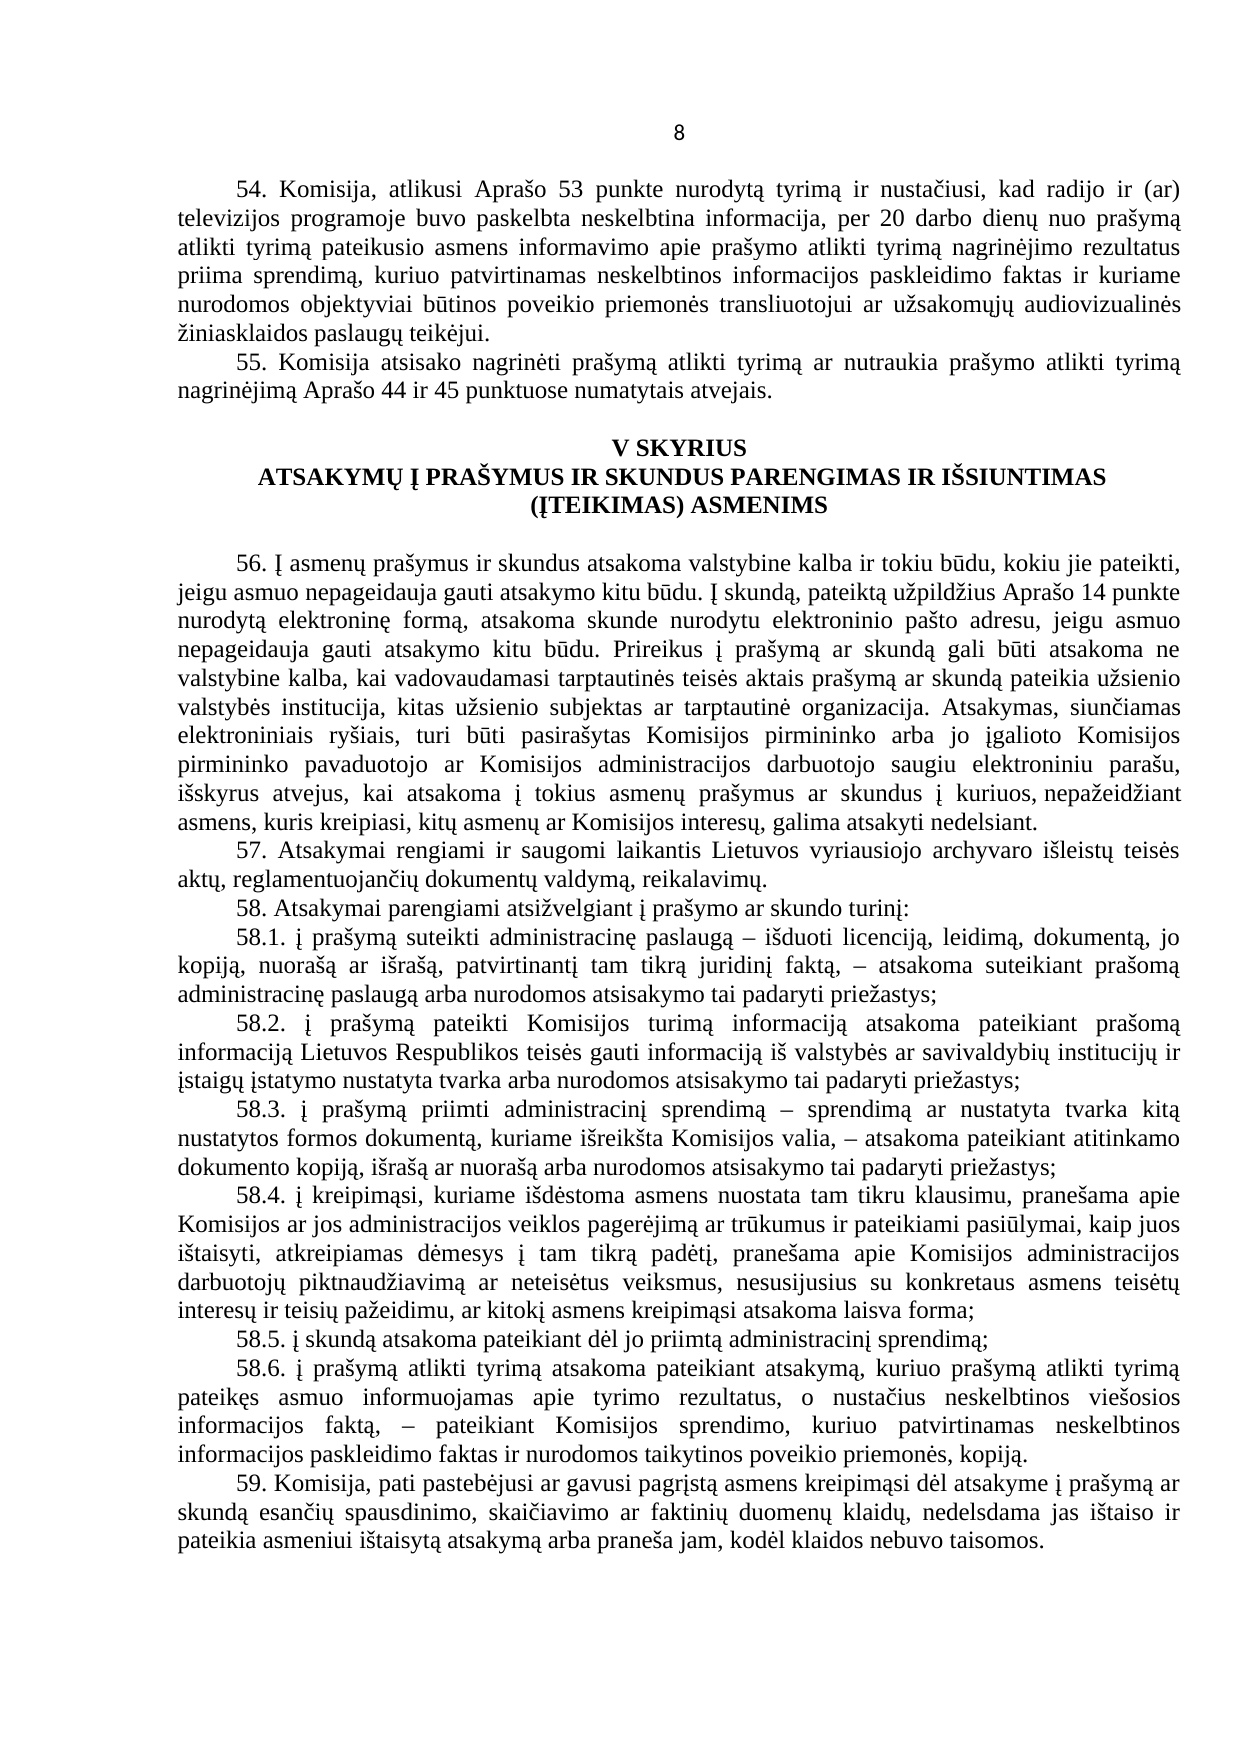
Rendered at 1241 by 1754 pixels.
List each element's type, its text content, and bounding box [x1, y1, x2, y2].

text 56. Į asmenų prašymus ir skundus atsakoma valstybine kalba ir tokiu būdu, kokiu jie pateikti, jeigu asmuo nepageidauja gauti atsakymo kitu būdu. Į skundą, pateiktą užpildžius Aprašo 14 punkte nurodytą elektroninę formą, atsakoma skunde nurodytu elektroninio pašto adresu, jeigu asmuo nepageidauja gauti atsakymo kitu būdu. Prireikus į prašymą ar skundą gali būti atsakoma ne valstybine kalba, kai vadovaudamasi tarptautinės teisės aktais prašymą ar skundą pateikia užsienio valstybės institucija, kitas užsienio subjektas ar tarptautinė organizacija. Atsakymas, siunčiamas elektroniniais ryšiais, turi būti pasirašytas Komisijos pirmininko arba jo įgalioto Komisijos pirmininko pavaduotojo ar Komisijos administracijos darbuotojo saugiu elektroniniu parašu, išskyrus atvejus, kai atsakoma į tokius asmenų prašymus ar skundus į kuriuos, nepažeidžiant asmens, kuris kreipiasi, kitų asmenų ar Komisijos interesų, galima atsakyti nedelsiant. [177, 548, 1181, 835]
text ATSAKYMŲ Į PRAŠYMUS IR SKUNDUS PARENGIMAS IR IŠSIUNTIMAS (ĮTEIKIMAS) ASMENIMS [177, 462, 1181, 519]
text 58.4. į kreipimąsi, kuriame išdėstoma asmens nuostata tam tikru klausimu, pranešama apie Komisijos ar jos administracijos veiklos pagerėjimą ar trūkumus ir pateikiami pasiūlymai, kaip juos ištaisyti, atkreipiamas dėmesys į tam tikrą padėtį, pranešama apie Komisijos administracijos darbuotojų piktnaudžiavimą ar neteisėtus veiksmus, nesusijusius su konkretaus asmens teisėtų interesų ir teisių pažeidimu, ar kitokį asmens kreipimąsi atsakoma laisva forma; [177, 1180, 1181, 1324]
text 54. Komisija, atlikusi Aprašo 53 punkte nurodytą tyrimą ir nustačiusi, kad radijo ir (ar) televizijos programoje buvo paskelbta neskelbtina informacija, per 20 darbo dienų nuo prašymą atlikti tyrimą pateikusio asmens informavimo apie prašymo atlikti tyrimą nagrinėjimo rezultatus priima sprendimą, kuriuo patvirtinamas neskelbtinos informacijos paskleidimo faktas ir kuriame nurodomos objektyviai būtinos poveikio priemonės transliuotojui ar užsakomųjų audiovizualinės žiniasklaidos paslaugų teikėjui. [177, 174, 1181, 347]
text 58. Atsakymai parengiami atsižvelgiant į prašymo ar skundo turinį: [177, 893, 1181, 922]
text 58.1. į prašymą suteikti administracinę paslaugą – išduoti licenciją, leidimą, dokumentą, jo kopiją, nuorašą ar išrašą, patvirtinantį tam tikrą juridinį faktą, – atsakoma suteikiant prašomą administracinę paslaugą arba nurodomos atsisakymo tai padaryti priežastys; [177, 922, 1181, 1008]
text 58.3. į prašymą priimti administracinį sprendimą – sprendimą ar nustatyta tvarka kitą nustatytos formos dokumentą, kuriame išreikšta Komisijos valia, – atsakoma pateikiant atitinkamo dokumento kopiją, išrašą ar nuorašą arba nurodomos atsisakymo tai padaryti priežastys; [177, 1094, 1181, 1180]
text 59. Komisija, pati pastebėjusi ar gavusi pagrįstą asmens kreipimąsi dėl atsakyme į prašymą ar skundą esančių spausdinimo, skaičiavimo ar faktinių duomenų klaidų, nedelsdama jas ištaiso ir pateikia asmeniui ištaisytą atsakymą arba praneša jam, kodėl klaidos nebuvo taisomos. [177, 1468, 1181, 1554]
text 58.5. į skundą atsakoma pateikiant dėl jo priimtą administracinį sprendimą; [177, 1324, 1181, 1353]
text 58.2. į prašymą pateikti Komisijos turimą informaciją atsakoma pateikiant prašomą informaciją Lietuvos Respublikos teisės gauti informaciją iš valstybės ar savivaldybių institucijų ir įstaigų įstatymo nustatyta tvarka arba nurodomos atsisakymo tai padaryti priežastys; [177, 1008, 1181, 1094]
text 55. Komisija atsisako nagrinėti prašymą atlikti tyrimą ar nutraukia prašymo atlikti tyrimą nagrinėjimą Aprašo 44 ir 45 punktuose numatytais atvejais. [177, 347, 1181, 404]
text V SKYRIUS [177, 433, 1181, 462]
text 57. Atsakymai rengiami ir saugomi laikantis Lietuvos vyriausiojo archyvaro išleistų teisės aktų, reglamentuojančių dokumentų valdymą, reikalavimų. [177, 835, 1181, 893]
text 58.6. į prašymą atlikti tyrimą atsakoma pateikiant atsakymą, kuriuo prašymą atlikti tyrimą pateikęs asmuo informuojamas apie tyrimo rezultatus, o nustačius neskelbtinos viešosios informacijos faktą, – pateikiant Komisijos sprendimo, kuriuo patvirtinamas neskelbtinos informacijos paskleidimo faktas ir nurodomos taikytinos poveikio priemonės, kopiją. [177, 1353, 1181, 1468]
